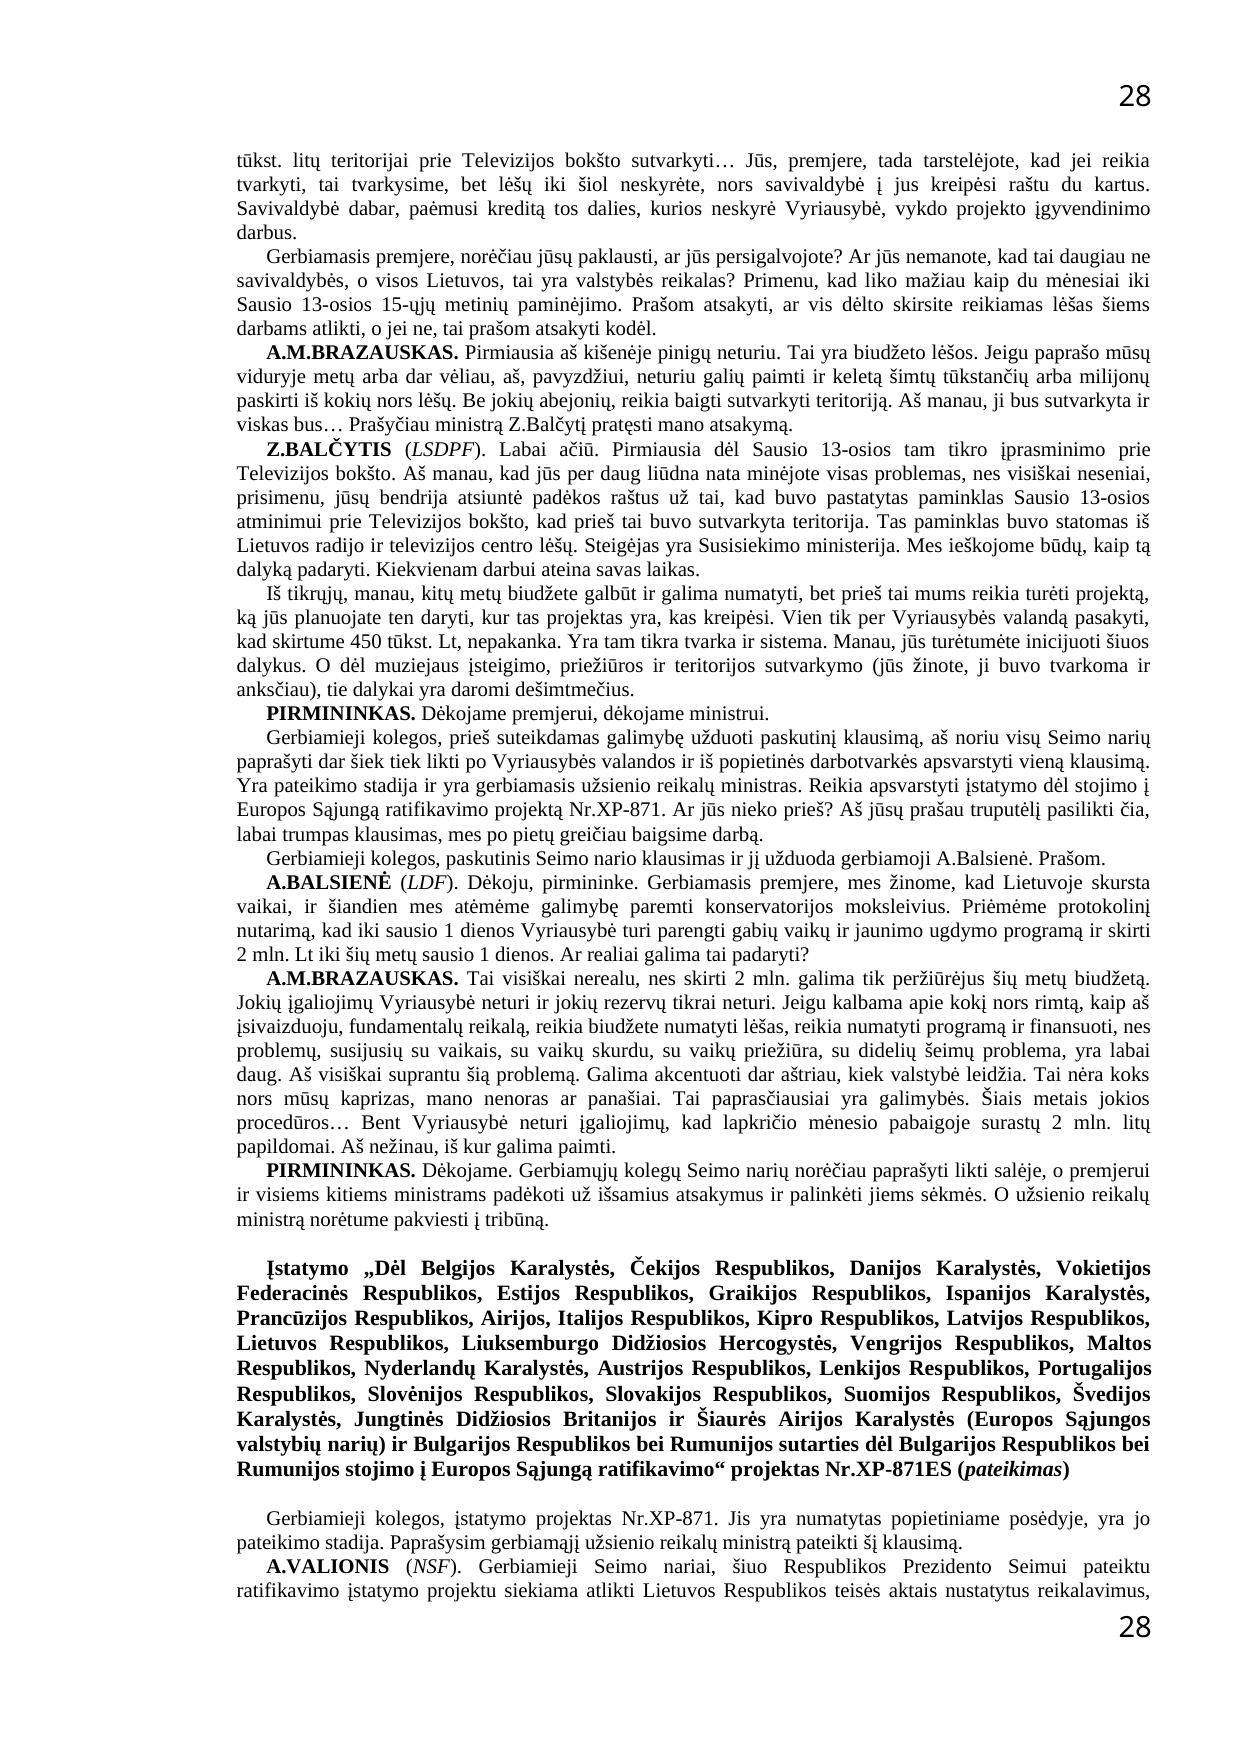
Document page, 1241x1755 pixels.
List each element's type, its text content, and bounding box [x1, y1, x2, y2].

text Įstatymo „Dėl Belgijos Karalystės, Čekijos Respublikos, Danijos Karalystės, Vokietijos Federacinės Respublikos, Estijos Respublikos, Graikijos Respublikos, Ispanijos Karalystės, Prancūzijos Respublikos, Airijos, Italijos Respublikos, Kipro Respublikos, Latvijos Respublikos, Lietuvos Respublikos, Liuksemburgo Didžiosios Hercogystės, Vengrijos Respublikos, Maltos Respublikos, Nyderlandų Karalystės, Austrijos Respublikos, Lenkijos Respublikos, Portugalijos Respublikos, Slovėnijos Respublikos, Slovakijos Respublikos, Suomijos Respublikos, Švedijos Karalystės, Jungtinės Didžiosios Britanijos ir Šiaurės Airijos Karalystės (Europos Sąjungos valstybių narių) ir Bulgarijos Respublikos bei Rumunijos sutarties dėl Bulgarijos Respublikos bei Rumunijos stojimo į Europos Sąjungą ratifikavimo“ projektas Nr.XP-871ES (pateikimas) [236, 1254, 1152, 1481]
text Gerbiamieji kolegos, paskutinis Seimo nario klausimas ir jį užduoda gerbiamoji A.Balsienė. Prašom. [236, 846, 1152, 869]
text PIRMININKAS. Dėkojame. Gerbiamųjų kolegų Seimo narių norėčiau paprašyti likti salėje, o premjerui ir visiems kitiems ministrams padėkoti už išsamius atsakymus ir palinkėti jiems sėkmės. O užsienio reikalų ministrą norėtume pakviesti į tribūną. [236, 1158, 1152, 1231]
text Gerbiamieji kolegos, įstatymo projektas Nr.XP-871. Jis yra numatytas popietiniame posėdyje, yra jo pateikimo stadija. Paprašysim gerbiamąjį užsienio reikalų ministrą pateikti šį klausimą. [236, 1506, 1152, 1554]
text Gerbiamasis premjere, norėčiau jūsų paklausti, ar jūs persigalvojote? Ar jūs nemanote, kad tai daugiau ne savivaldybės, o visos Lietuvos, tai yra valstybės reikalas? Primenu, kad liko mažiau kaip du mėnesiai iki Sausio 13-osios 15-ųjų metinių paminėjimo. Prašom atsakyti, ar vis dėlto skirsite reikiamas lėšas šiems darbams atlikti, o jei ne, tai prašom atsakyti kodėl. [236, 244, 1152, 340]
text Gerbiamieji kolegos, prieš suteikdamas galimybę užduoti paskutinį klausimą, aš noriu visų Seimo narių paprašyti dar šiek tiek likti po Vyriausybės valandos ir iš popietinės darbotvarkės apsvarstyti vieną klausimą. Yra pateikimo stadija ir yra gerbiamasis užsienio reikalų ministras. Reikia apsvarstyti įstatymo dėl stojimo į Europos Sąjungą ratifikavimo projektą Nr.XP-871. Ar jūs nieko prieš? Aš jūsų prašau truputėlį pasilikti čia, labai trumpas klausimas, mes po pietų greičiau baigsime darbą. [236, 725, 1152, 846]
text Z.BALČYTIS (LSDPF). Labai ačiū. Pirmiausia dėl Sausio 13-osios tam tikro įprasminimo prie Televizijos bokšto. Aš manau, kad jūs per daug liūdna nata minėjote visas problemas, nes visiškai neseniai, prisimenu, jūsų bendrija atsiuntė padėkos raštus už tai, kad buvo pastatytas paminklas Sausio 13-osios atminimui prie Televizijos bokšto, kad prieš tai buvo sutvarkyta teritorija. Tas paminklas buvo statomas iš Lietuvos radijo ir televizijos centro lėšų. Steigėjas yra Susisiekimo ministerija. Mes ieškojome būdų, kaip tą dalyką padaryti. Kiekvienam darbui ateina savas laikas. [236, 436, 1152, 581]
text A.BALSIENĖ (LDF). Dėkoju, pirmininke. Gerbiamasis premjere, mes žinome, kad Lietuvoje skursta vaikai, ir šiandien mes atėmėme galimybę paremti konservatorijos moksleivius. Priėmėme protokolinį nutarimą, kad iki sausio 1 dienos Vyriausybė turi parengti gabių vaikų ir jaunimo ugdymo programą ir skirti 2 mln. Lt iki šių metų sausio 1 dienos. Ar realiai galima tai padaryti? [236, 869, 1152, 966]
text A.M.BRAZAUSKAS. Tai visiškai nerealu, nes skirti 2 mln. galima tik peržiūrėjus šių metų biudžetą. Jokių įgaliojimų Vyriausybė neturi ir jokių rezervų tikrai neturi. Jeigu kalbama apie kokį nors rimtą, kaip aš įsivaizduoju, fundamentalų reikalą, reikia biudžete numatyti lėšas, reikia numatyti programą ir finansuoti, nes problemų, susijusių su vaikais, su vaikų skurdu, su vaikų priežiūra, su didelių šeimų problema, yra labai daug. Aš visiškai suprantu šią problemą. Galima akcentuoti dar aštriau, kiek valstybė leidžia. Tai nėra koks nors mūsų kaprizas, mano nenoras ar panašiai. Tai paprasčiausiai yra galimybės. Šiais metais jokios procedūros… Bent Vyriausybė neturi įgaliojimų, kad lapkričio mėnesio pabaigoje surastų 2 mln. litų papildomai. Aš nežinau, iš kur galima paimti. [236, 966, 1152, 1158]
text tūkst. litų teritorijai prie Televizijos bokšto sutvarkyti… Jūs, premjere, tada tarstelėjote, kad jei reikia tvarkyti, tai tvarkysime, bet lėšų iki šiol neskyrėte, nors savivaldybė į jus kreipėsi raštu du kartus. Savivaldybė dabar, paėmusi kreditą tos dalies, kurios neskyrė Vyriausybė, vykdo projekto įgyvendinimo darbus. [236, 148, 1152, 244]
text PIRMININKAS. Dėkojame premjerui, dėkojame ministrui. [236, 701, 1152, 725]
text A.VALIONIS (NSF). Gerbiamieji Seimo nariai, šiuo Respublikos Prezidento Seimui pateiktu ratifikavimo įstatymo projektu siekiama atlikti Lietuvos Respublikos teisės aktais nustatytus reikalavimus, [236, 1554, 1152, 1602]
text A.M.BRAZAUSKAS. Pirmiausia aš kišenėje pinigų neturiu. Tai yra biudžeto lėšos. Jeigu paprašo mūsų viduryje metų arba dar vėliau, aš, pavyzdžiui, neturiu galių paimti ir keletą šimtų tūkstančių arba milijonų paskirti iš kokių nors lėšų. Be jokių abejonių, reikia baigti sutvarkyti teritoriją. Aš manau, ji bus sutvarkyta ir viskas bus… Prašyčiau ministrą Z.Balčytį pratęsti mano atsakymą. [236, 340, 1152, 436]
text Iš tikrųjų, manau, kitų metų biudžete galbūt ir galima numatyti, bet prieš tai mums reikia turėti projektą, ką jūs planuojate ten daryti, kur tas projektas yra, kas kreipėsi. Vien tik per Vyriausybės valandą pasakyti, kad skirtume 450 tūkst. Lt, nepakanka. Yra tam tikra tvarka ir sistema. Manau, jūs turėtumėte inicijuoti šiuos dalykus. O dėl muziejaus įsteigimo, priežiūros ir teritorijos sutvarkymo (jūs žinote, ji buvo tvarkoma ir anksčiau), tie dalykai yra daromi dešimtmečius. [236, 581, 1152, 701]
